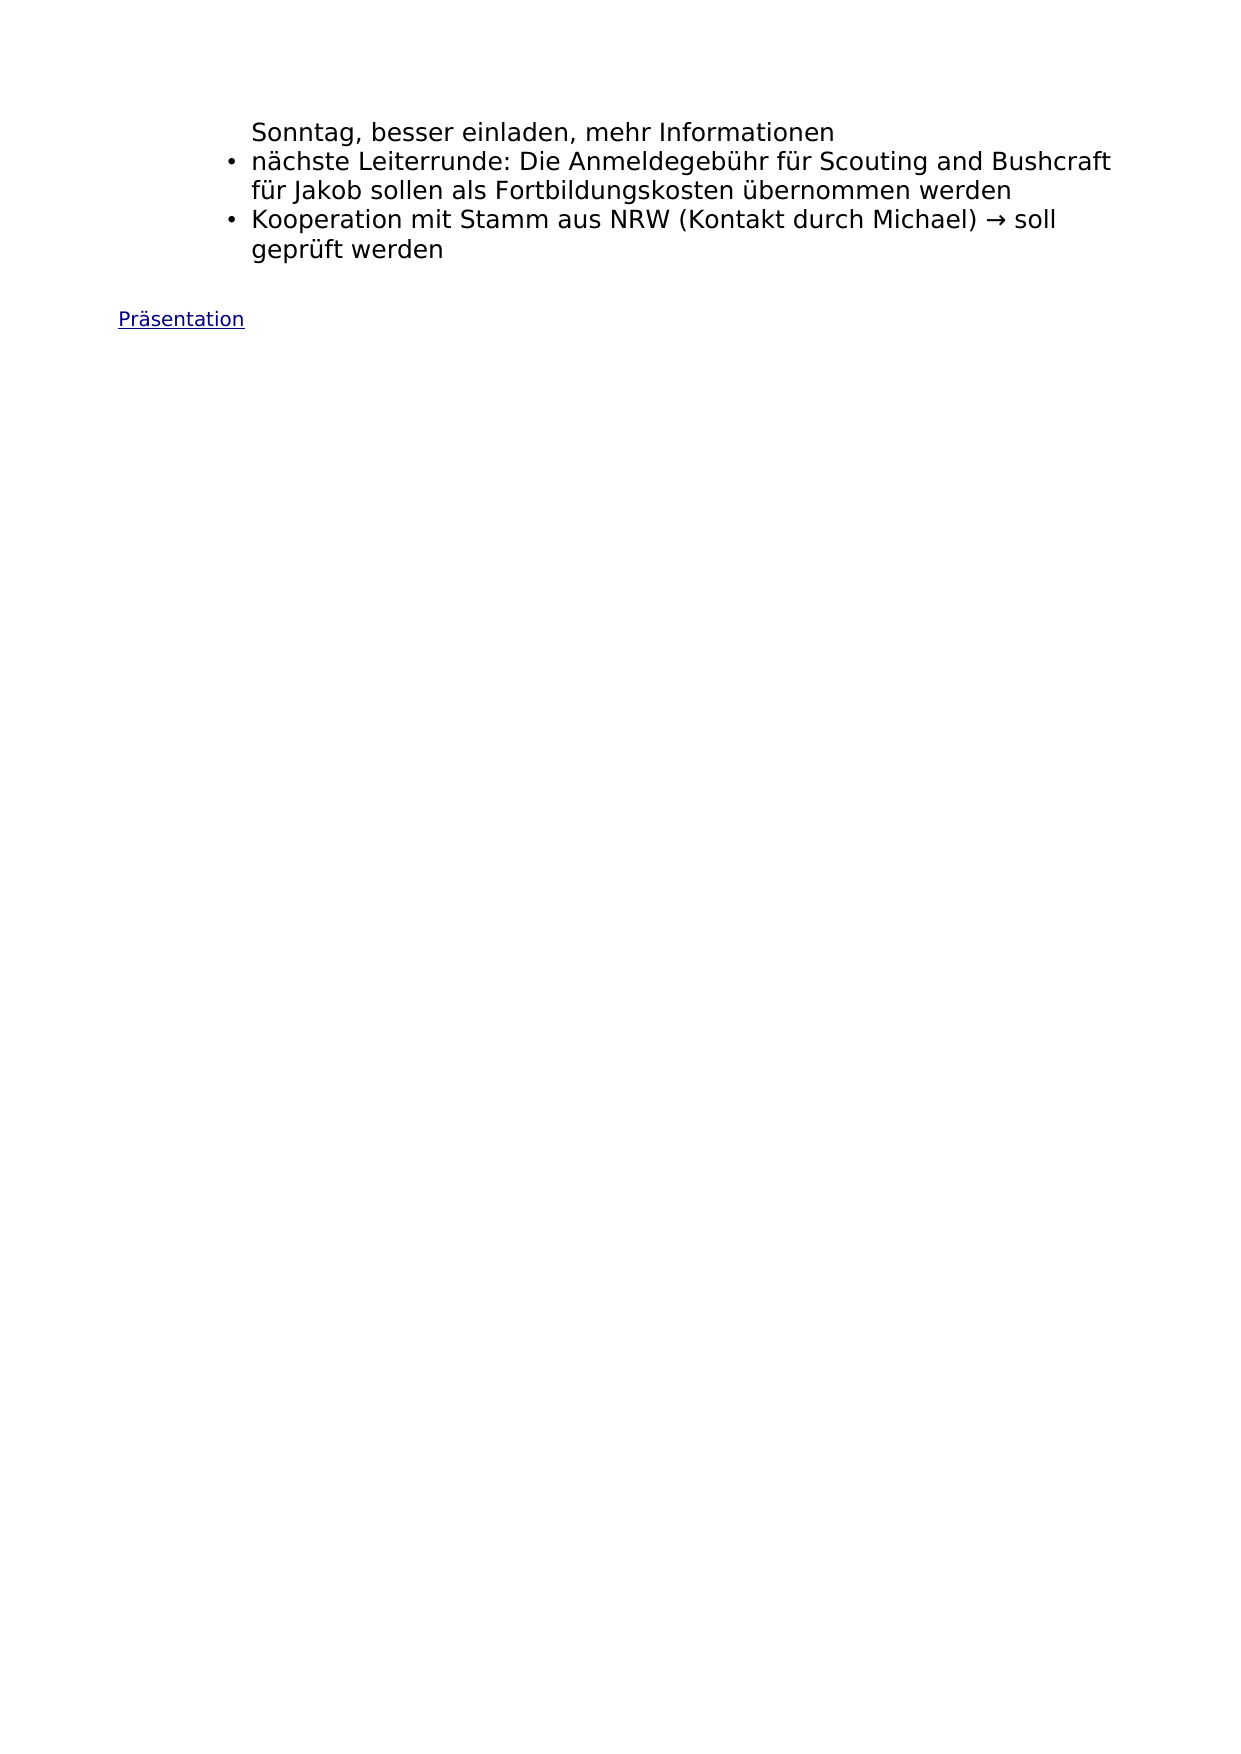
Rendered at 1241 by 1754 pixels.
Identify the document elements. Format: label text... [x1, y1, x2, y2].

text Präsentation [118, 293, 1122, 331]
list nächste Leiterrunde: Die Anmeldegebühr für Scouting and Bushcraft für Jakob sollen als Fortbildungskosten übernommen werden [236, 147, 1122, 206]
list Kooperation mit Stamm aus NRW (Kontakt durch Michael) → soll geprüft werden [236, 206, 1122, 264]
list Sonntag, besser einladen, mehr Informationen [236, 118, 1122, 147]
